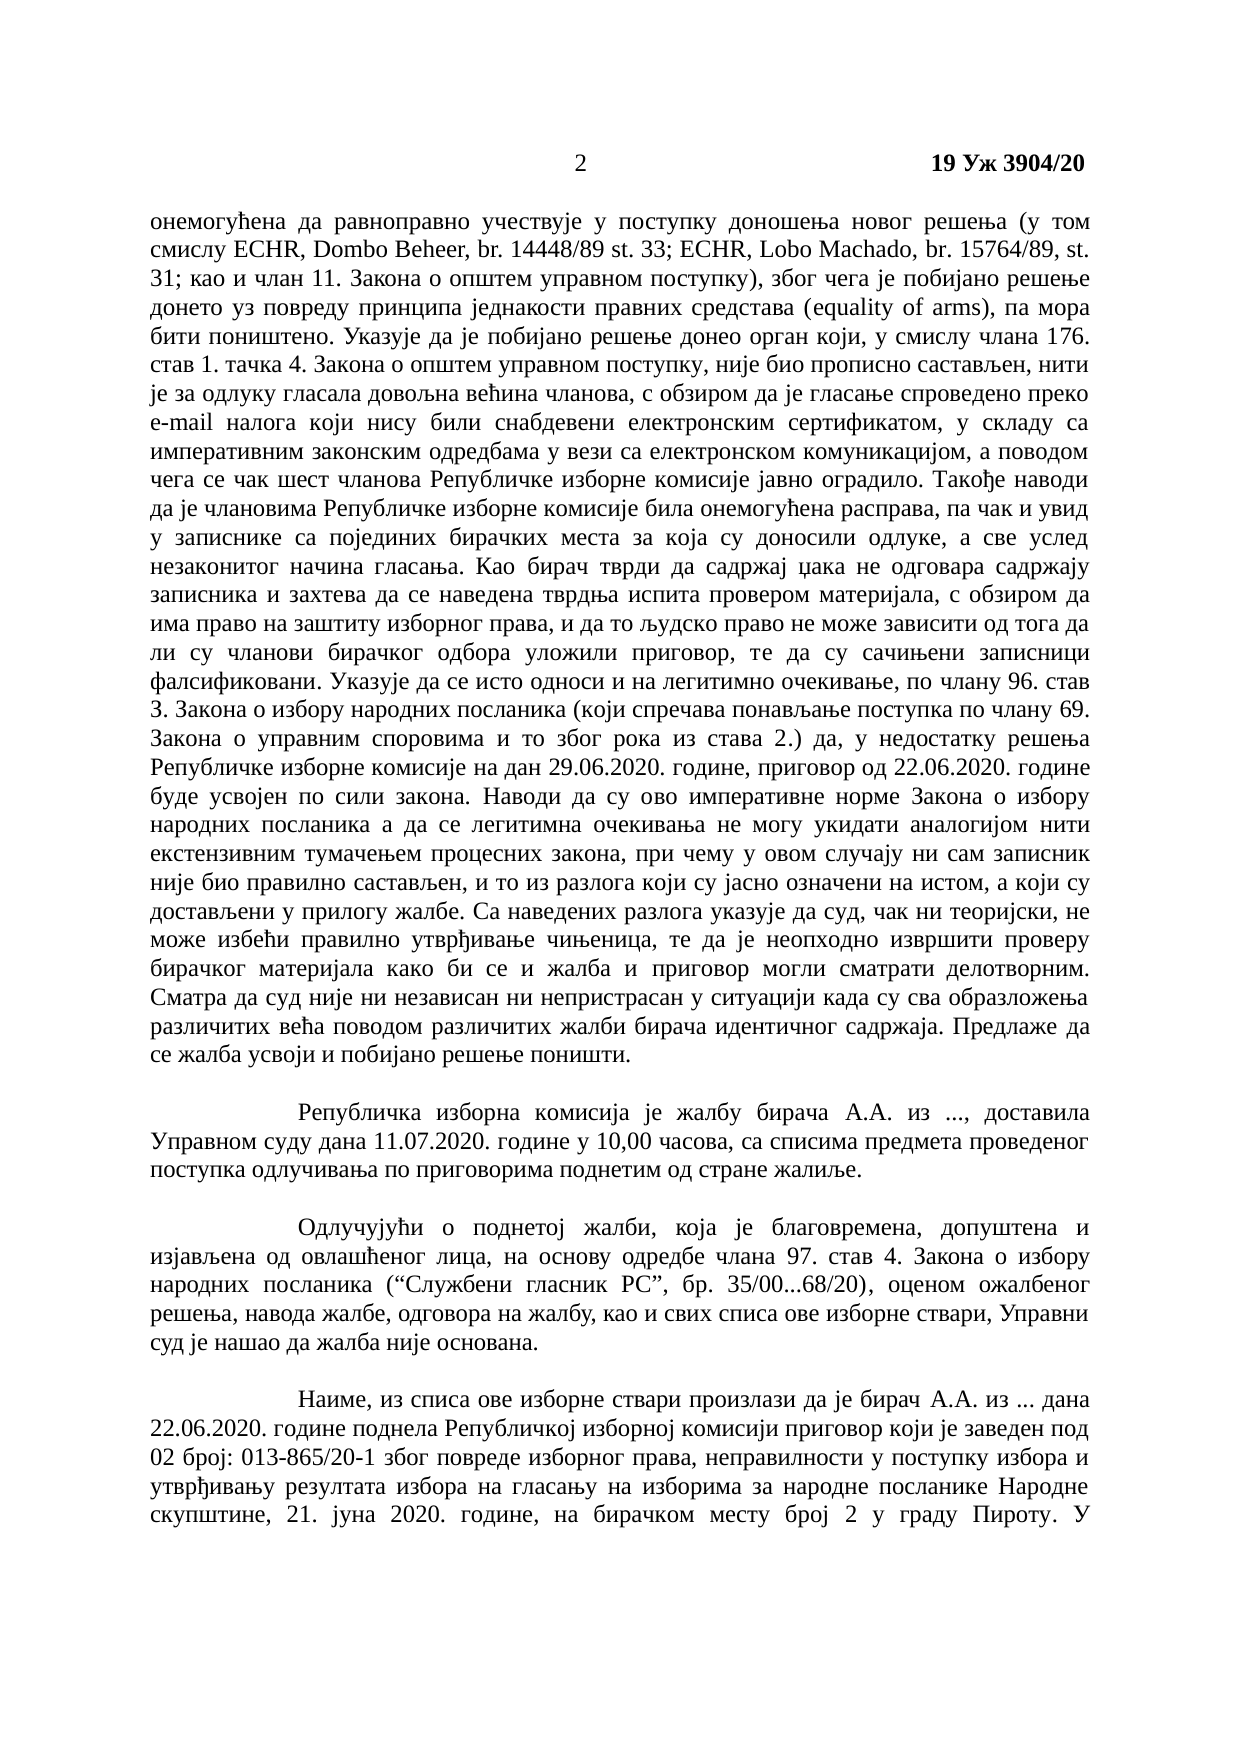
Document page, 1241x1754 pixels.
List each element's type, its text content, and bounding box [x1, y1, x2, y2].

text Одлучујући о поднетој жалби, која је благовремена, допуштена и изјављена од овлашћеног лица, на основу одредбе члана 97. став 4. Закона о избору народних посланика (“Службени гласник РС”, бр. 35/00...68/20), оценом ожалбеног решења, навода жалбе, одговора на жалбу, као и свих списа ове изборне ствари, Управни суд је нашао да жалба није основана. [150, 1212, 1090, 1356]
text Наиме, из списа ове изборне ствари произлази да је бирач А.А. из ... дана 22.06.2020. године поднела Републичкој изборној комисији приговор који је заведен под 02 број: 013-865/20-1 због повреде изборног права, неправилности у поступку избора и утврђивању резултата избора на гласању на изборима за народне посланике Народне скупштине, 21. јуна 2020. године, на бирачком месту број 2 у граду Пироту. У [150, 1384, 1090, 1528]
text онемогућена да равноправно учествује у поступку доношења новог решења (у том смислу ECHR, Dombo Beheer, br. 14448/89 st. 33; ECHR, Lobo Machado, br. 15764/89, st. 31; као и члан 11. Закона о општем управном поступку), због чега је побијано решење донето уз повреду принципа једнакости правних средстава (equality of arms), па мора бити поништено. Указује да је побијано решење донео орган који, у смислу члана 176. став 1. тачка 4. Закона о општем управном поступку, није био прописно састављен, нити је за одлуку гласала довољна већина чланова, с обзиром да је гласање спроведено преко e-mail налога који нису били снабдевени електронским сертификатом, у складу са императивним законским одредбама у вези са електронском комуникацијом, а поводом чега се чак шест чланова Републичке изборне комисије јавно оградило. Такође наводи да је члановима Републичке изборне комисије била онемогућена расправа, па чак и увид у записнике са појединих бирачких места за која су доносили одлуке, а све услед незаконитог начина гласања. Као бирач тврди да садржај џака не одговара садржају записника и захтева да се наведена тврдња испита провером материјала, с обзиром да има право на заштиту изборног права, и да то људско право не може зависити од тога да ли су чланови бирачког одбора уложили приговор, те да су сачињени записници фалсификовани. Указује да се исто односи и на легитимно очекивање, по члану 96. став З. Закона о избору народних посланика (који спречава понављање поступка по члану 69. Закона о управним споровима и то због рока из става 2.) да, у недостатку решења Републичке изборне комисије на дан 29.06.2020. године, приговор од 22.06.2020. године буде усвојен по сили закона. Наводи да су ово императивне норме Закона о избору народних посланика а да се легитимна очекивања не могу укидати аналогијом нити екстензивним тумачењем процесних закона, при чему у овом случају ни сам записник није био правилно састављен, и то из разлога који су јасно означени на истом, а који су достављени у прилогу жалбе. Са наведених разлога указује да суд, чак ни теоријски, не може избећи правилно утврђивање чињеница, те да је неопходно извршити проверу бирачког материјала како би се и жалба и приговор могли сматрати делотворним. Сматра да суд није ни независан ни непристрасан у ситуацији када су сва образложења различитих већа поводом различитих жалби бирача идентичног садржаја. Предлаже да се жалба усвоји и побијано решење поништи. [150, 206, 1090, 1068]
text Републичка изборна комисија је жалбу бирача А.А. из ..., доставила Управном суду дана 11.07.2020. године у 10,00 часова, са списима предмета проведеног поступка одлучивања по приговорима поднетим од стране жалиље. [150, 1097, 1090, 1183]
